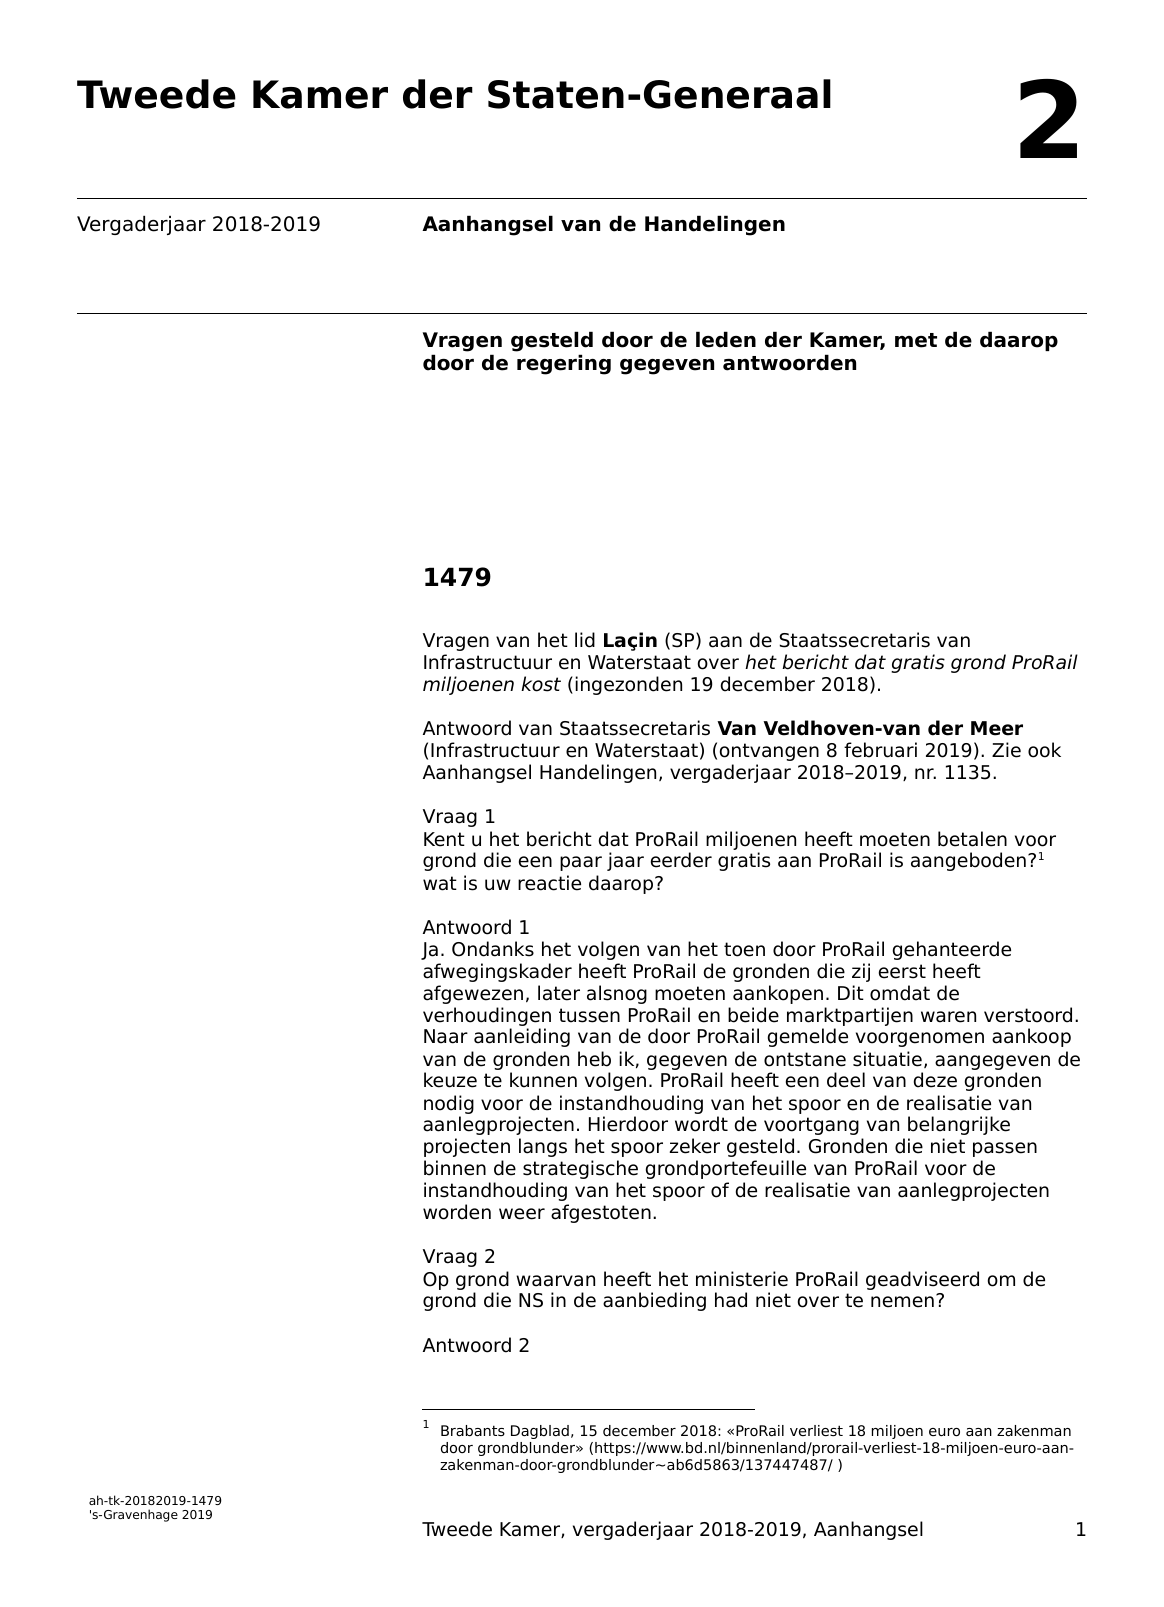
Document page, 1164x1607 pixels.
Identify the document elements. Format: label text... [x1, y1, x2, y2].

text Op grond waarvan heeft het ministerie ProRail geadviseerd om de grond die NS in de aanbieding had niet over te nemen? [422, 1268, 1087, 1312]
text 1479 [422, 563, 1087, 592]
table_cell Vergaderjaar 2018-2019 [77, 199, 422, 313]
text Antwoord 2 [422, 1334, 1087, 1357]
text Kent u het bericht dat ProRail miljoenen heeft moeten betalen voor grond die een paar jaar eerder gratis aan ProRail is aangeboden? wat is uw reactie daarop? [422, 828, 1087, 894]
text Antwoord van Staatssecretaris Van Veldhoven-van der Meer (Infrastructuur en Waterstaat) (ontvangen 8 februari 2019). Zie ook Aanhangsel Handelingen, vergaderjaar 2018–2019, nr. 1135. [422, 718, 1087, 784]
table_header Tweede Kamer der Staten-Generaal [77, 59, 886, 198]
text Antwoord 1 [422, 917, 1087, 938]
table_header 2 [886, 59, 1087, 198]
text ah-tk-20182019-1479 [88, 1494, 323, 1508]
text Ja. Ondanks het volgen van het toen door ProRail gehanteerde afwegingskader heeft ProRail de gronden die zij eerst heeft afgewezen, later alsnog moeten aankopen. Dit omdat de verhoudingen tussen ProRail en beide marktpartijen waren verstoord. Naar aanleiding van de door ProRail gemelde voorgenomen aankoop van de gronden heb ik, gegeven de ontstane situatie, aangegeven de keuze te kunnen volgen. ProRail heeft een deel van deze gronden nodig voor de instandhouding van het spoor en de realisatie van aanlegprojecten. Hierdoor wordt de voortgang van belangrijke projecten langs het spoor zeker gesteld. Gronden die niet passen binnen de strategische grondportefeuille van ProRail voor de instandhouding van het spoor of de realisatie van aanlegprojecten worden weer afgestoten. [422, 938, 1087, 1224]
table_cell Vragen gesteld door de leden der Kamer, met de daarop door de regering gegeven antwoorden [422, 314, 1087, 375]
text 's-Gravenhage 2019 [88, 1508, 323, 1522]
text Brabants Dagblad, 15 december 2018: «ProRail verliest 18 miljoen euro aan zakenman door grondblunder» (https://www.bd.nl/binnenland/prorail-verliest-18-miljoen-euro-aan-zakenman-door-grondblunder~ab6d5863/137447487/ ) [422, 1418, 1087, 1474]
text Vragen van het lid Laçin (SP) aan de Staatssecretaris van Infrastructuur en Waterstaat over het bericht dat gratis grond ProRail miljoenen kost (ingezonden 19 december 2018). [422, 630, 1087, 696]
text Vraag 2 [422, 1246, 1087, 1268]
text Vraag 1 [422, 806, 1087, 828]
table_cell [77, 314, 422, 375]
table_cell Aanhangsel van de Handelingen [422, 199, 1087, 313]
